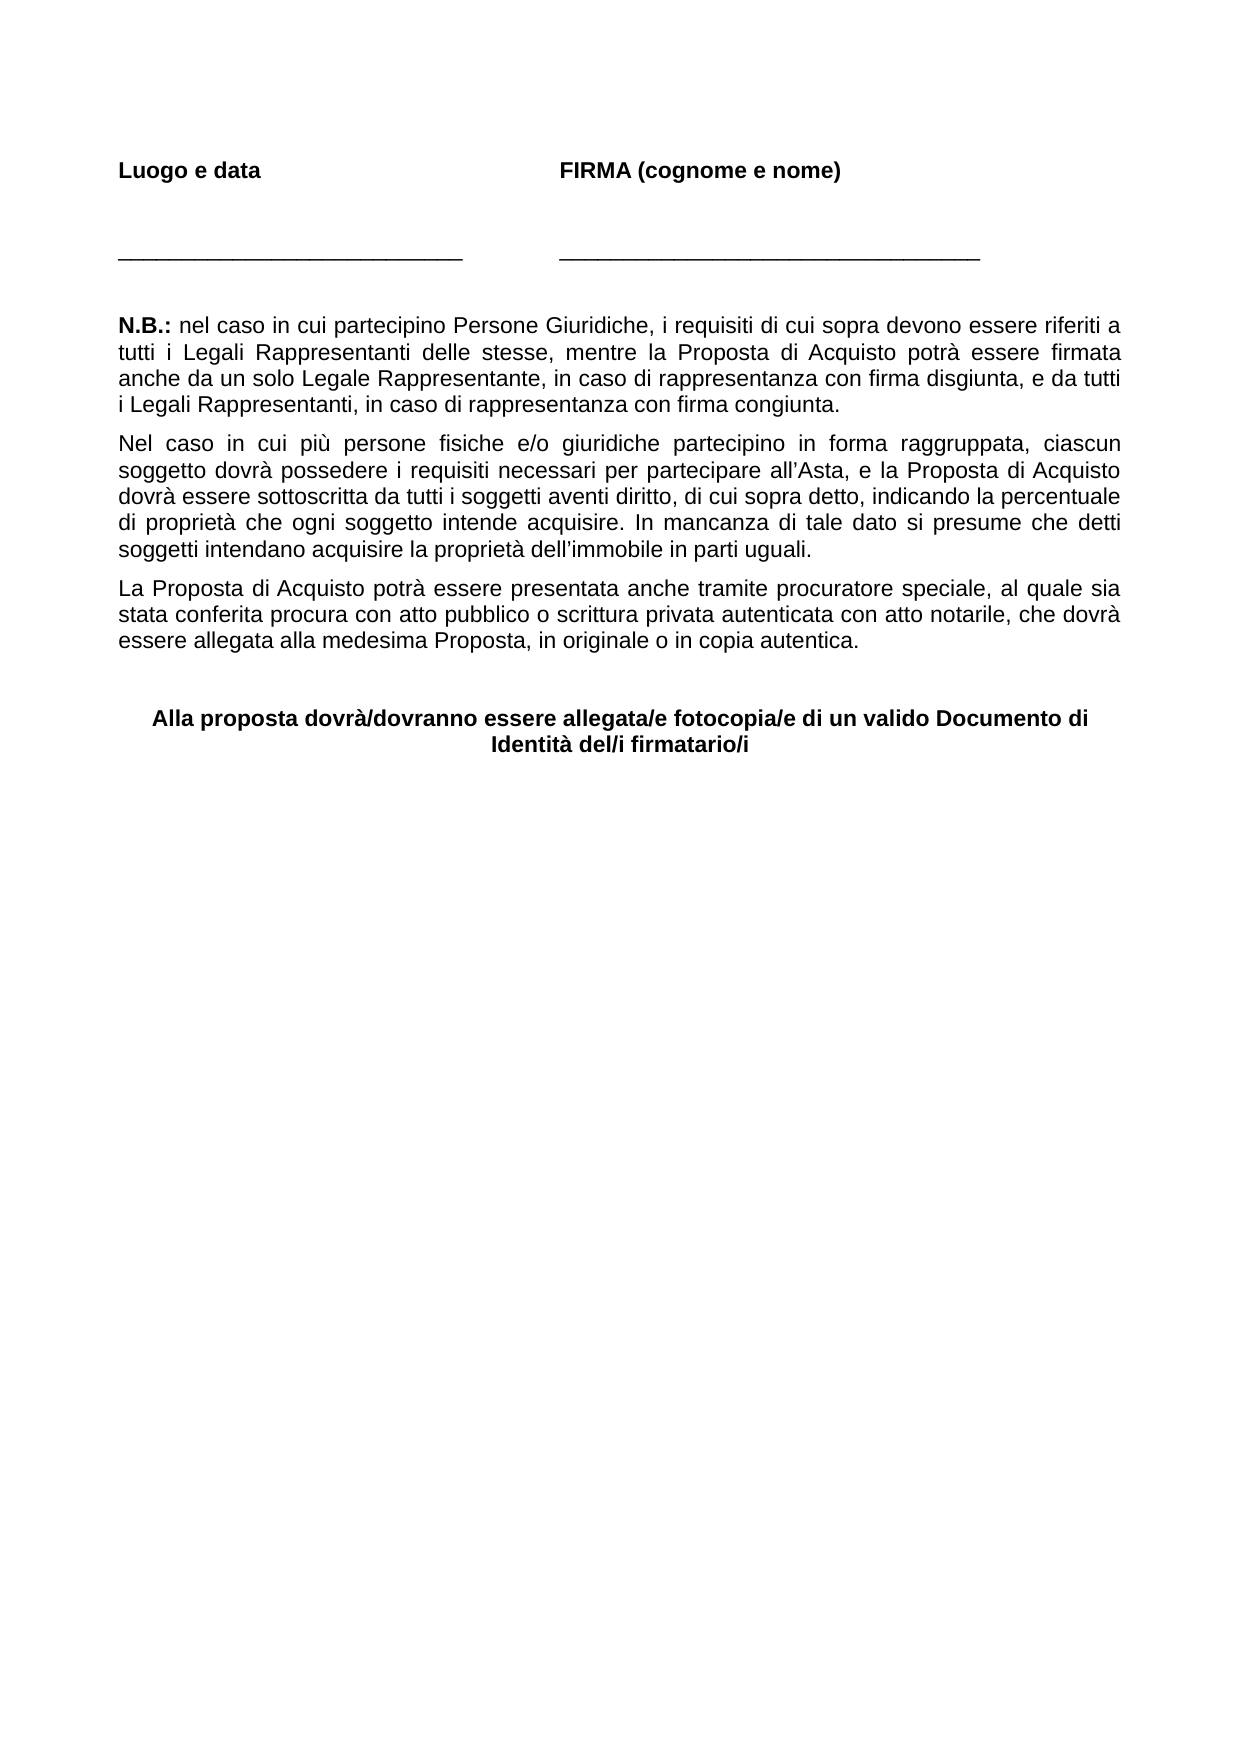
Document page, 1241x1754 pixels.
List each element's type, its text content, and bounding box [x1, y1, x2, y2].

text ___________________________ _________________________________ [118, 235, 1122, 261]
text N.B.: nel caso in cui partecipino Persone Giuridiche, i requisiti di cui sopra devono essere riferiti a tutti i Legali Rappresentanti delle stesse, mentre la Proposta di Acquisto potrà essere firmata anche da un solo Legale Rappresentante, in caso di rappresentanza con firma disgiunta, e da tutti i Legali Rappresentanti, in caso di rappresentanza con firma congiunta. [118, 312, 1122, 418]
text Luogo e data FIRMA (cognome e nome) [118, 157, 1122, 183]
text La Proposta di Acquisto potrà essere presentata anche tramite procuratore speciale, al quale sia stata conferita procura con atto pubblico o scrittura privata autenticata con atto notarile, che dovrà essere allegata alla medesima Proposta, in originale o in copia autentica. [118, 574, 1122, 654]
text Alla proposta dovrà/dovranno essere allegata/e fotocopia/e di un valido Documento di Identità del/i firmatario/i [118, 705, 1122, 758]
text Nel caso in cui più persone fisiche e/o giuridiche partecipino in forma raggruppata, ciascun soggetto dovrà possedere i requisiti necessari per partecipare all’Asta, e la Proposta di Acquisto dovrà essere sottoscritta da tutti i soggetti aventi diritto, di cui sopra detto, indicando la percentuale di proprietà che ogni soggetto intende acquisire. In mancanza di tale dato si presume che detti soggetti intendano acquisire la proprietà dell’immobile in parti uguali. [118, 430, 1122, 562]
